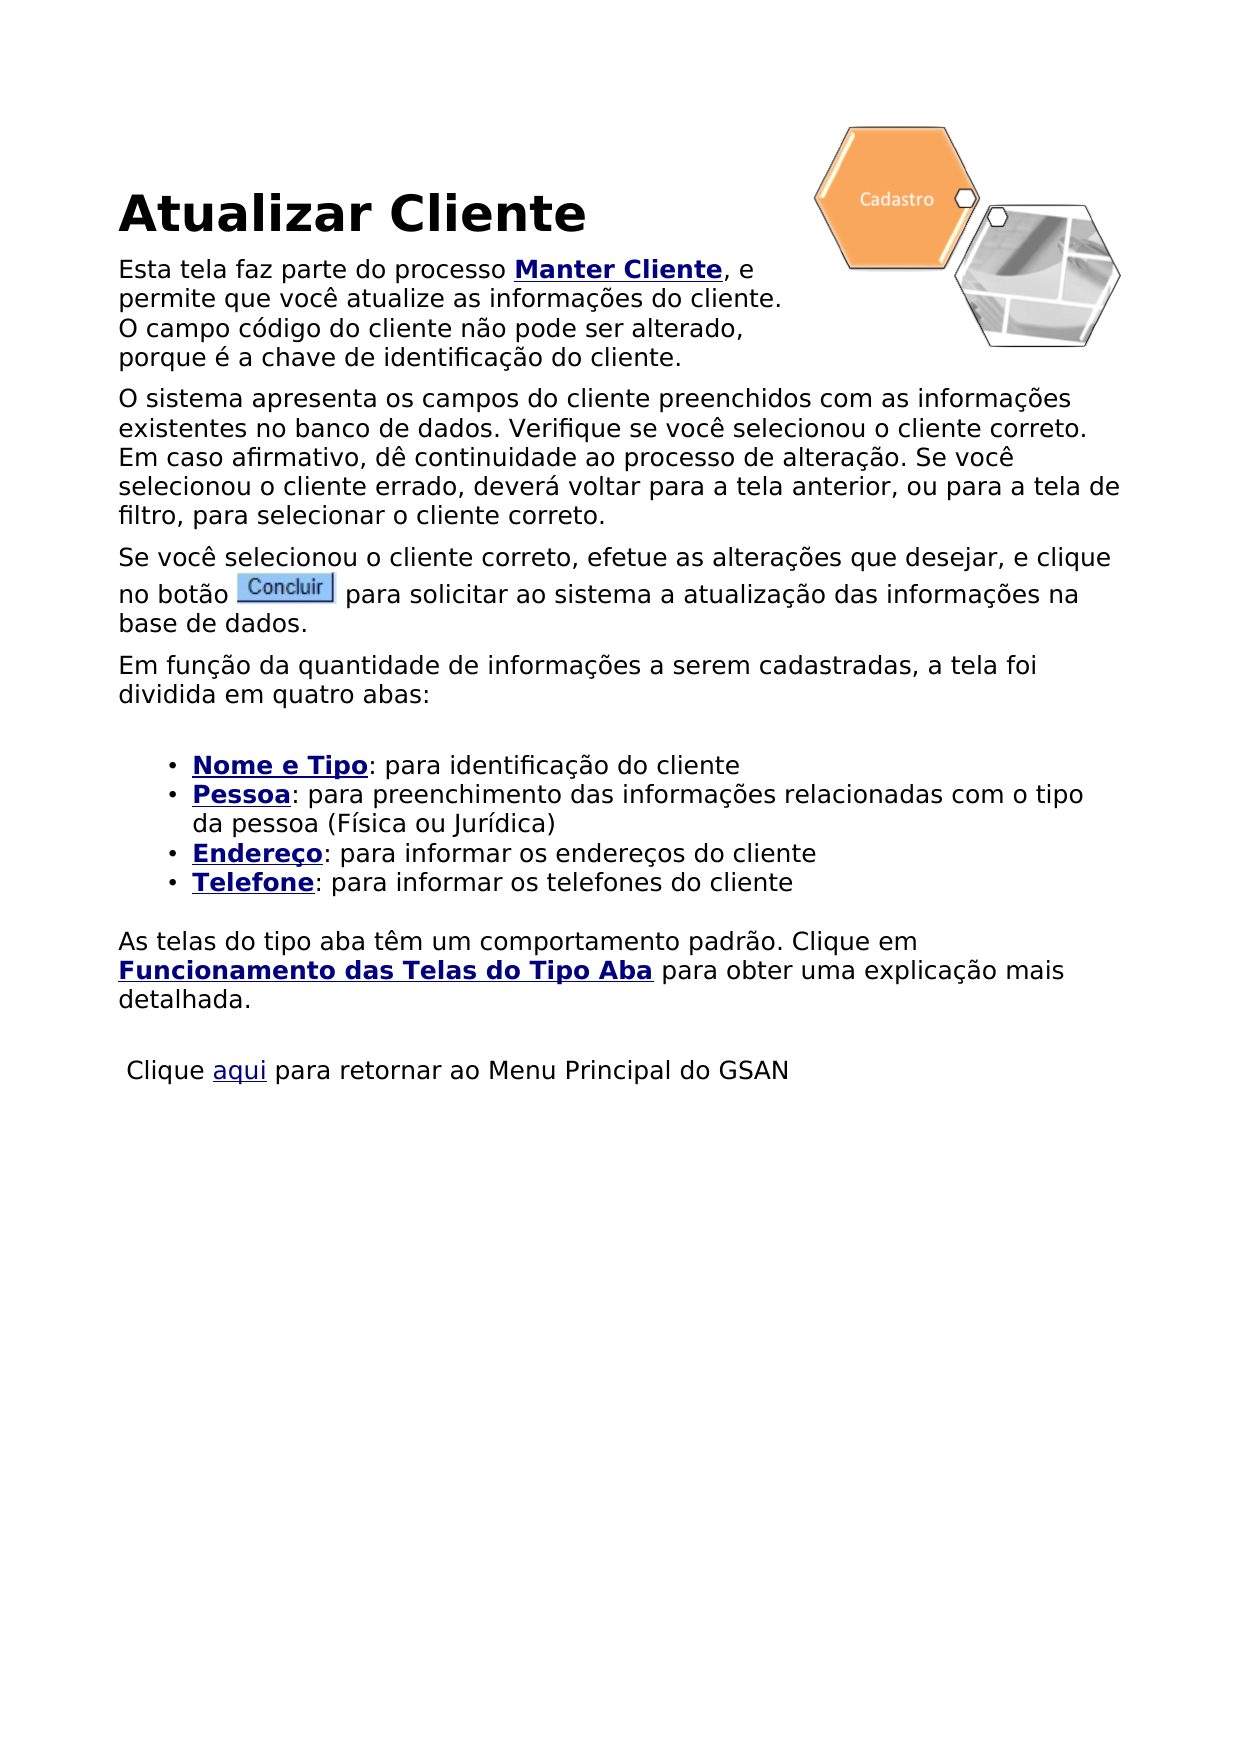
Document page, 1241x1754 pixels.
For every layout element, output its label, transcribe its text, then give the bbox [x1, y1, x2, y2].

text Esta tela faz parte do processo Manter Cliente, e permite que você atualize as informações do cliente. O campo código do cliente não pode ser alterado, porque é a chave de identificação do cliente. [118, 256, 1122, 372]
text O sistema apresenta os campos do cliente preenchidos com as informações existentes no banco de dados. Verifique se você selecionou o cliente correto. Em caso afirmativo, dê continuidade ao processo de alteração. Se você selecionou o cliente errado, deverá voltar para a tela anterior, ou para a tela de filtro, para selecionar o cliente correto. [118, 385, 1122, 531]
text As telas do tipo aba têm um comportamento padrão. Clique em Funcionamento das Telas do Tipo Aba para obter uma explicação mais detalhada. [118, 927, 1122, 1014]
list Endereço: para informar os endereços do cliente [177, 839, 1122, 868]
text Em função da quantidade de informações a serem cadastradas, a tela foi dividida em quatro abas: [118, 651, 1122, 709]
list Nome e Tipo: para identificação do cliente [177, 751, 1122, 781]
picture [236, 572, 337, 604]
picture [809, 118, 1123, 353]
list Pessoa: para preenchimento das informações relacionadas com o tipo da pessoa (Física ou Jurídica) [177, 781, 1122, 839]
text Clique aqui para retornar ao Menu Principal do GSAN [118, 1027, 1122, 1085]
text Se você selecionou o cliente correto, efetue as alterações que desejar, e clique no botão para solicitar ao sistema a atualização das informações na base de dados. [118, 543, 1122, 638]
list Telefone: para informar os telefones do cliente [177, 868, 1122, 897]
subtitle Atualizar Cliente [118, 185, 809, 243]
